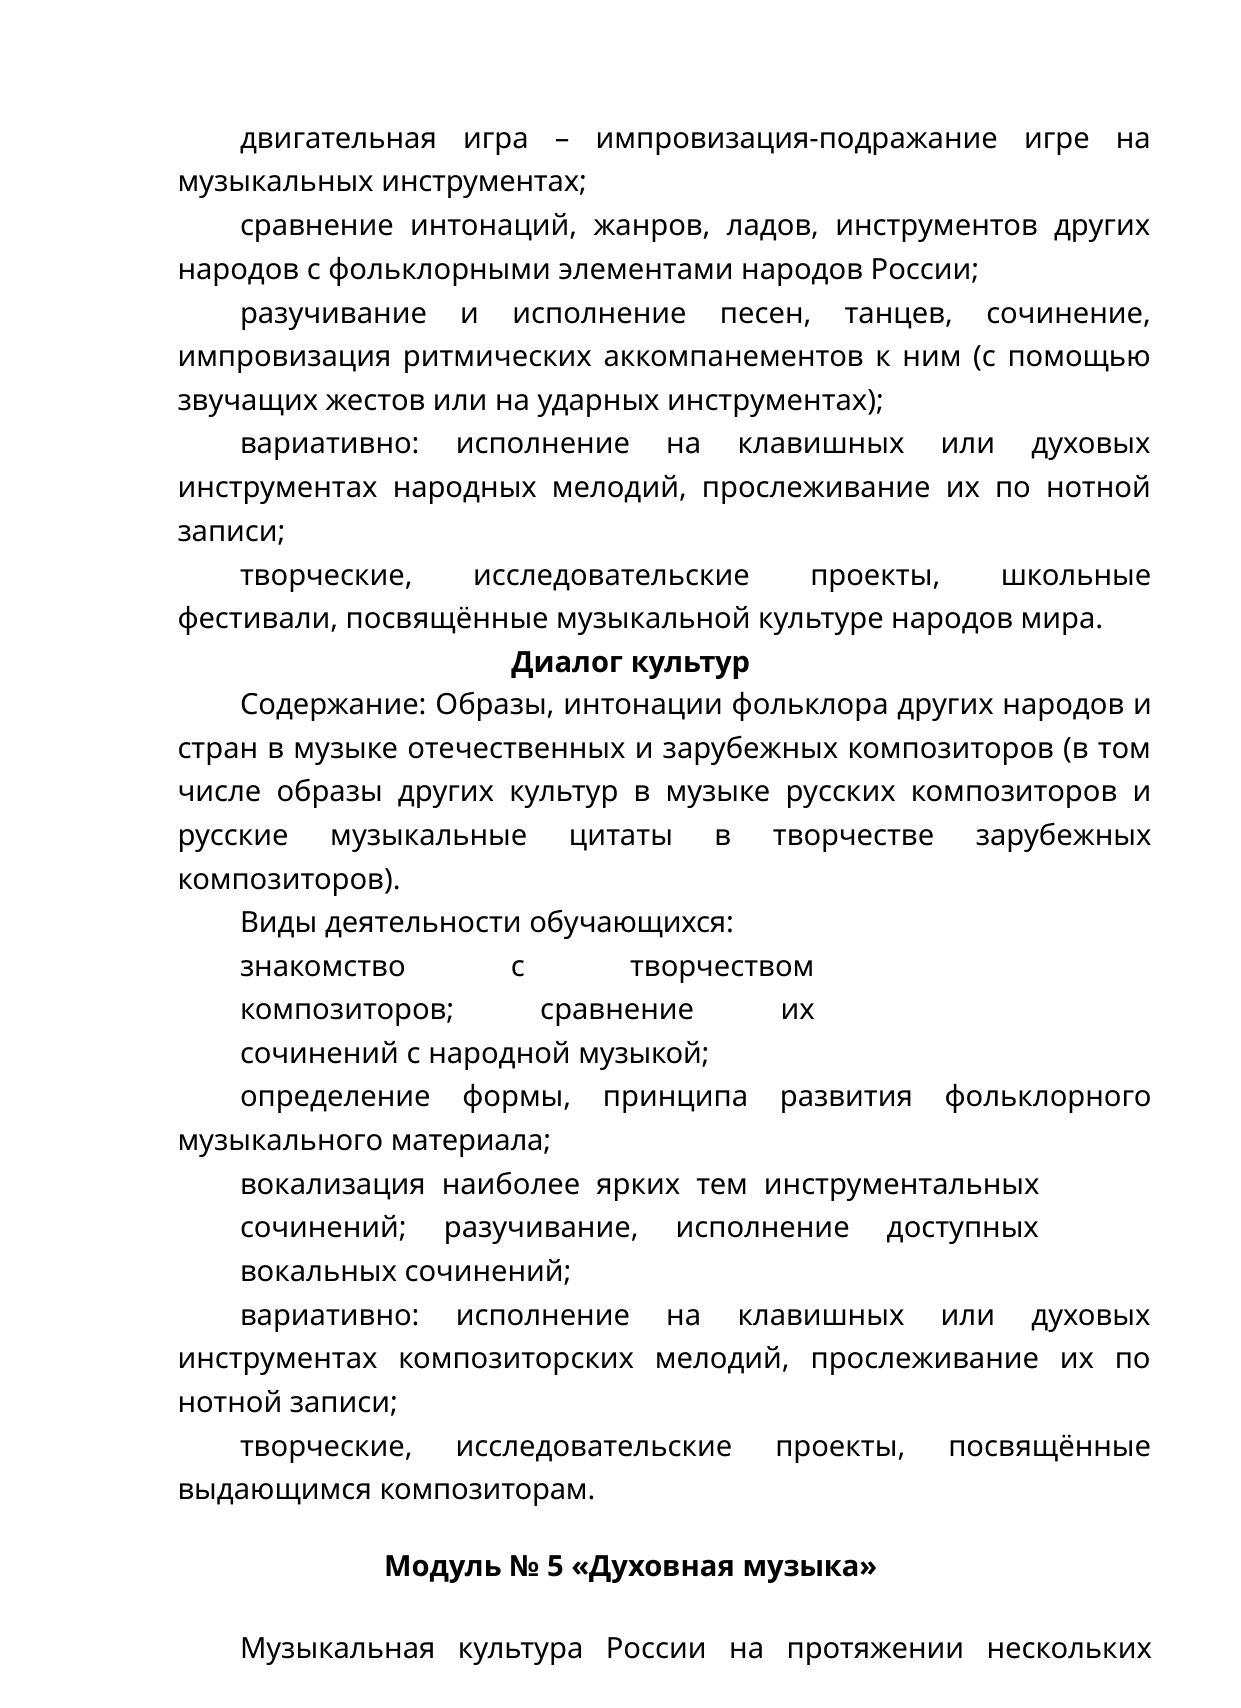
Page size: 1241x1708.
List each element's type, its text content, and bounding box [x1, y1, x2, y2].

text Содержание: Образы, интонации фольклора других народов и стран в музыке отечественных и зарубежных композиторов (в том числе образы других культур в музыке русских композиторов и русские музыкальные цитаты в творчестве зарубежных композиторов). [177, 683, 1152, 898]
text вариативно: исполнение на клавишных или духовых инструментах народных мелодий, прослеживание их по нотной записи; [177, 423, 1151, 550]
subtitle Модуль № 5 «Духовная музыка» [69, 1545, 1192, 1585]
text вокализация наиболее ярких тем инструментальных сочинений; разучивание, исполнение доступных вокальных сочинений; [240, 1163, 1039, 1290]
text знакомство с творчеством композиторов; сравнение их сочинений с народной музыкой; [240, 945, 814, 1072]
subtitle Диалог культур [69, 641, 1192, 681]
text разучивание и исполнение песен, танцев, сочинение, импровизация ритмических аккомпанементов к ним (с помощью звучащих жестов или на ударных инструментах); [177, 292, 1151, 419]
text сравнение интонаций, жанров, ладов, инструментов других народов с фольклорными элементами народов России; [177, 204, 1151, 288]
text двигательная игра – импровизация-подражание игре на музыкальных инструментах; [177, 117, 1151, 200]
text Музыкальная культура России на протяжении нескольких [177, 1628, 1152, 1667]
text творческие, исследовательские проекты, посвящённые выдающимся композиторам. [177, 1425, 1152, 1508]
text творческие, исследовательские проекты, школьные фестивали, посвящённые музыкальной культуре народов мира. [177, 554, 1152, 637]
text определение формы, принципа развития фольклорного музыкального материала; [177, 1076, 1152, 1159]
text вариативно: исполнение на клавишных или духовых инструментах композиторских мелодий, прослеживание их по нотной записи; [177, 1294, 1151, 1421]
text Виды деятельности обучающихся: [240, 902, 1192, 941]
